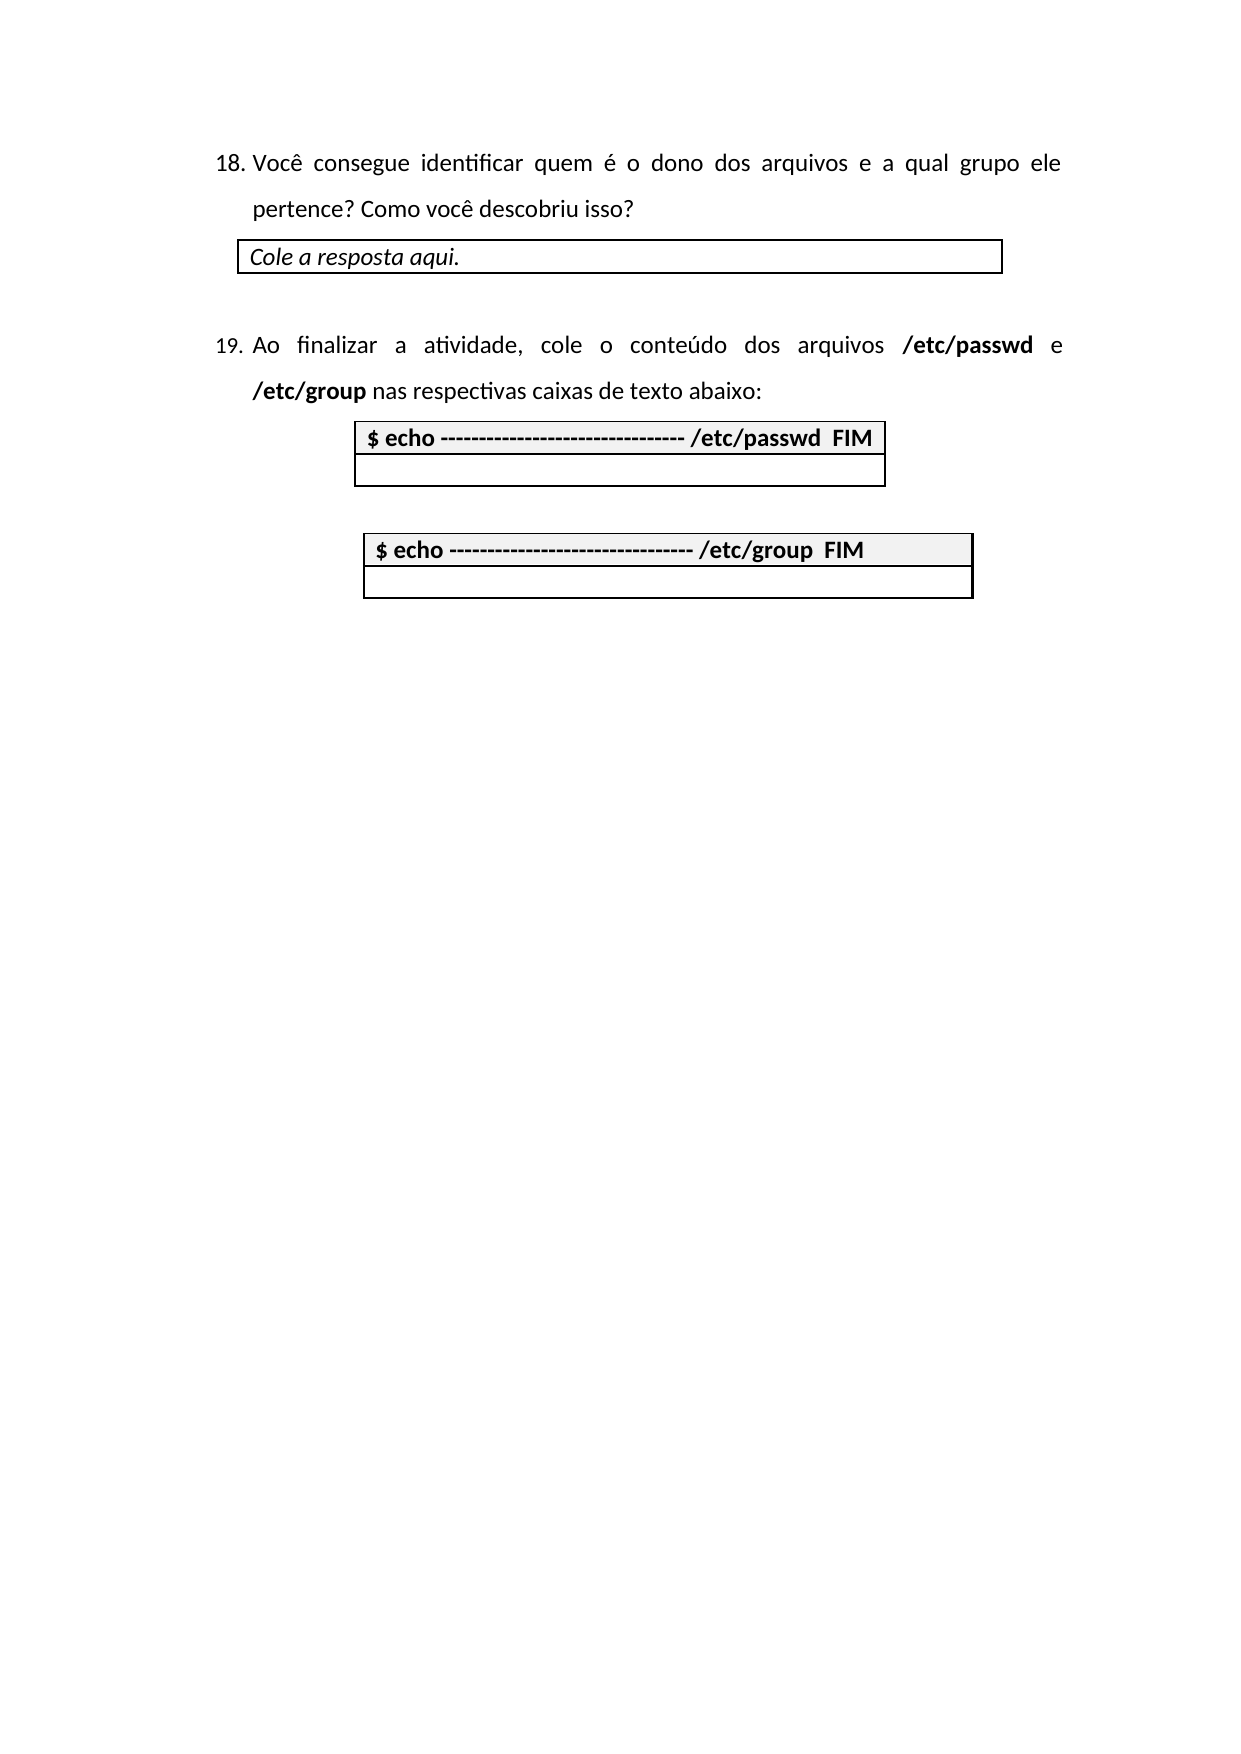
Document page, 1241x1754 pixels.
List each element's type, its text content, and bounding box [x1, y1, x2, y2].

list Ao finalizar a atividade, cole o conteúdo dos arquivos /etc/passwd e /etc/group nas respectivas caixas de texto abaixo: [215, 329, 1063, 406]
table_header $ echo -------------------------------- /etc/group FIM [365, 534, 971, 564]
table_header $ echo -------------------------------- /etc/passwd FIM [356, 422, 884, 453]
list Você consegue identificar quem é o dono dos arquivos e a qual grupo ele pertence? Como você descobriu isso? [215, 148, 1063, 224]
table_cell [356, 455, 884, 485]
table_cell [365, 567, 971, 597]
table_header Cole a resposta aqui. [239, 241, 1001, 272]
